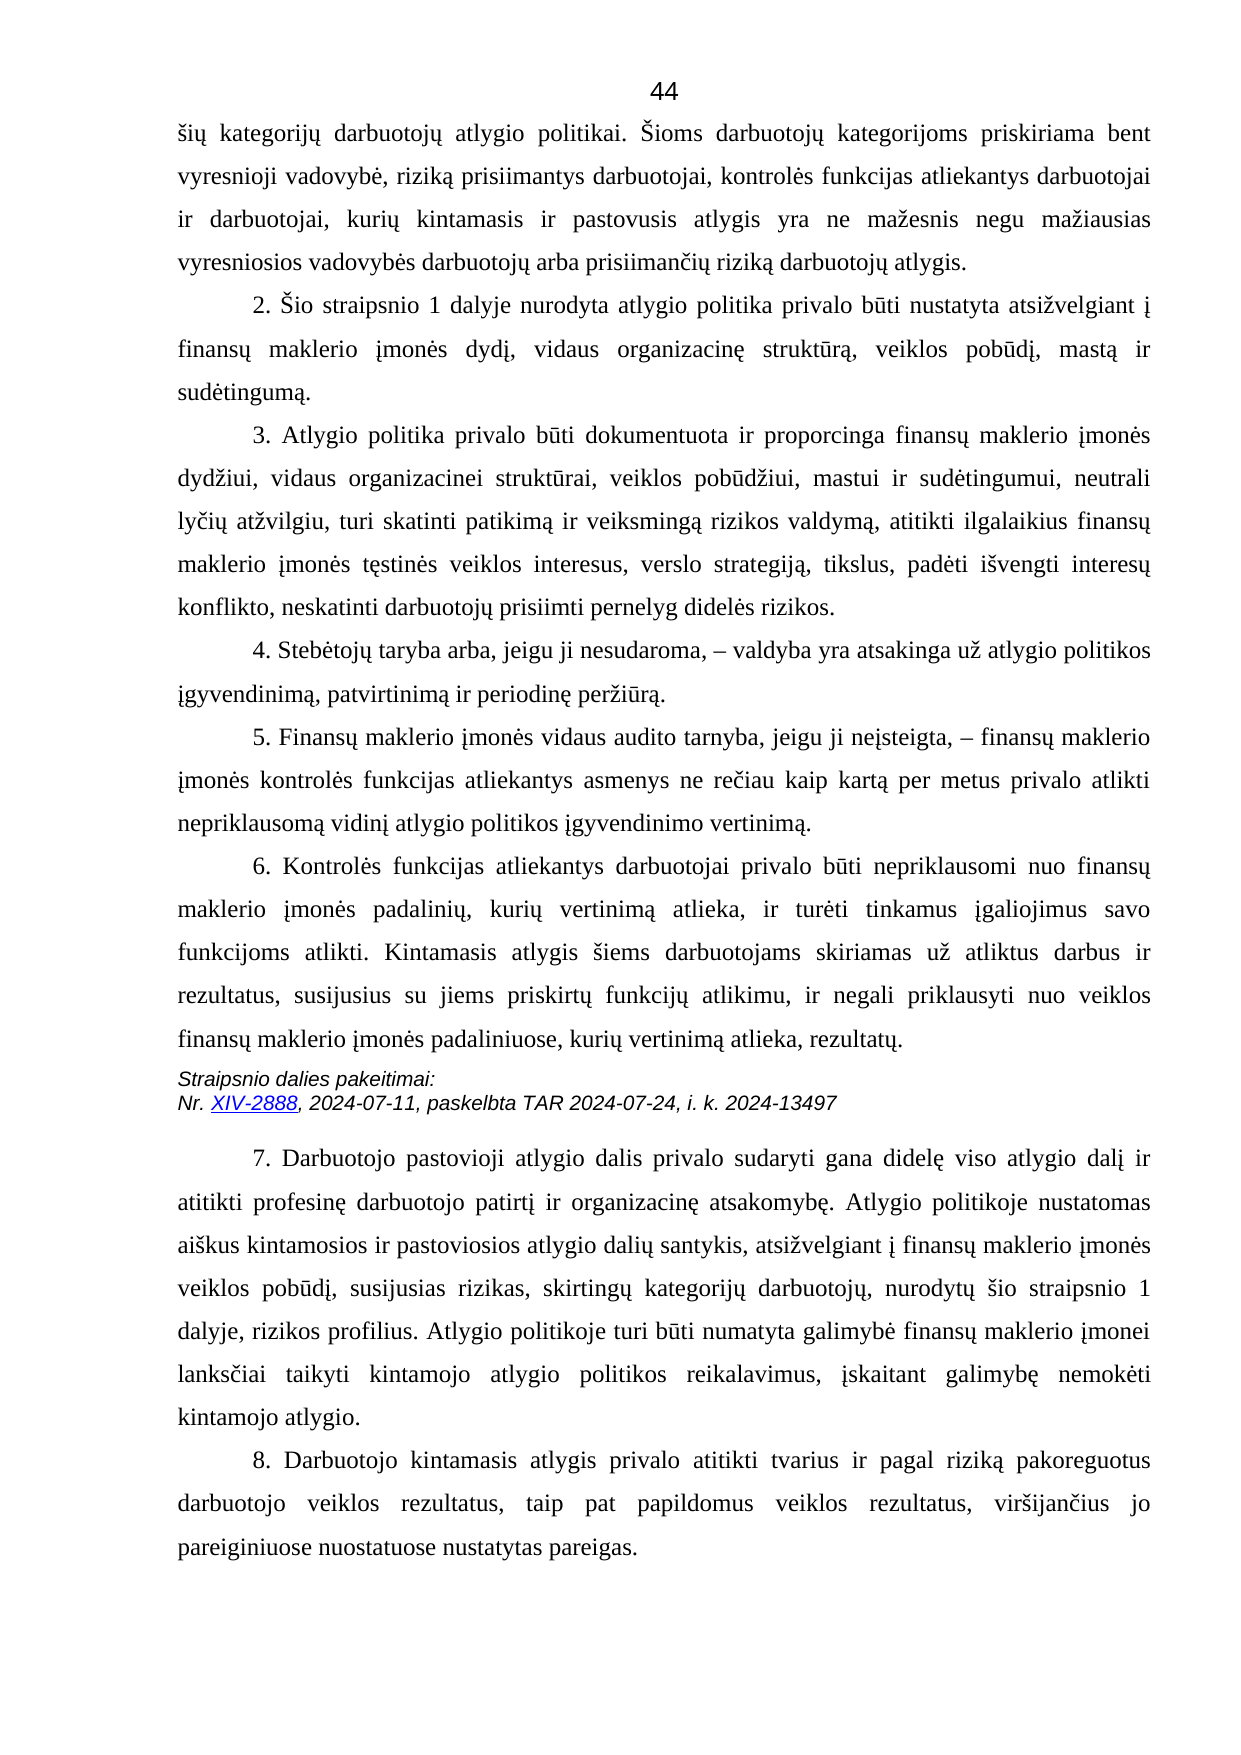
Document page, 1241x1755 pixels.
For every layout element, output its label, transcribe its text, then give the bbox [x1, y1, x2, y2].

text 4. Stebėtojų taryba arba, jeigu ji nesudaroma, – valdyba yra atsakinga už atlygio politikos įgyvendinimą, patvirtinimą ir periodinę peržiūrą. [177, 636, 1152, 707]
text 3. Atlygio politika privalo būti dokumentuota ir proporcinga finansų maklerio įmonės dydžiui, vidaus organizacinei struktūrai, veiklos pobūdžiui, mastui ir sudėtingumui, neutrali lyčių atžvilgiu, turi skatinti patikimą ir veiksmingą rizikos valdymą, atitikti ilgalaikius finansų maklerio įmonės tęstinės veiklos interesus, verslo strategiją, tikslus, padėti išvengti interesų konflikto, neskatinti darbuotojų prisiimti pernelyg didelės rizikos. [177, 420, 1152, 621]
text 7. Darbuotojo pastovioji atlygio dalis privalo sudaryti gana didelę viso atlygio dalį ir atitikti profesinę darbuotojo patirtį ir organizacinę atsakomybę. Atlygio politikoje nustatomas aiškus kintamosios ir pastoviosios atlygio dalių santykis, atsižvelgiant į finansų maklerio įmonės veiklos pobūdį, susijusias rizikas, skirtingų kategorijų darbuotojų, nurodytų šio straipsnio 1 dalyje, rizikos profilius. Atlygio politikoje turi būti numatyta galimybė finansų maklerio įmonei lanksčiai taikyti kintamojo atlygio politikos reikalavimus, įskaitant galimybę nemokėti kintamojo atlygio. [177, 1143, 1152, 1431]
text Nr. XIV-2888, 2024-07-11, paskelbta TAR 2024-07-24, i. k. 2024-13497 [177, 1091, 1152, 1115]
text šių kategorijų darbuotojų atlygio politikai. Šioms darbuotojų kategorijoms priskiriama bent vyresnioji vadovybė, riziką prisiimantys darbuotojai, kontrolės funkcijas atliekantys darbuotojai ir darbuotojai, kurių kintamasis ir pastovusis atlygis yra ne mažesnis negu mažiausias vyresniosios vadovybės darbuotojų arba prisiimančių riziką darbuotojų atlygis. [177, 118, 1152, 276]
text 6. Kontrolės funkcijas atliekantys darbuotojai privalo būti nepriklausomi nuo finansų maklerio įmonės padalinių, kurių vertinimą atlieka, ir turėti tinkamus įgaliojimus savo funkcijoms atlikti. Kintamasis atlygis šiems darbuotojams skiriamas už atliktus darbus ir rezultatus, susijusius su jiems priskirtų funkcijų atlikimu, ir negali priklausyti nuo veiklos finansų maklerio įmonės padaliniuose, kurių vertinimą atlieka, rezultatų. [177, 851, 1152, 1052]
text 5. Finansų maklerio įmonės vidaus audito tarnyba, jeigu ji neįsteigta, – finansų maklerio įmonės kontrolės funkcijas atliekantys asmenys ne rečiau kaip kartą per metus privalo atlikti nepriklausomą vidinį atlygio politikos įgyvendinimo vertinimą. [177, 722, 1152, 837]
text Straipsnio dalies pakeitimai: [177, 1067, 1152, 1091]
text 2. Šio straipsnio 1 dalyje nurodyta atlygio politika privalo būti nustatyta atsižvelgiant į finansų maklerio įmonės dydį, vidaus organizacinę struktūrą, veiklos pobūdį, mastą ir sudėtingumą. [177, 291, 1152, 406]
text 8. Darbuotojo kintamasis atlygis privalo atitikti tvarius ir pagal riziką pakoreguotus darbuotojo veiklos rezultatus, taip pat papildomus veiklos rezultatus, viršijančius jo pareiginiuose nuostatuose nustatytas pareigas. [177, 1445, 1152, 1560]
